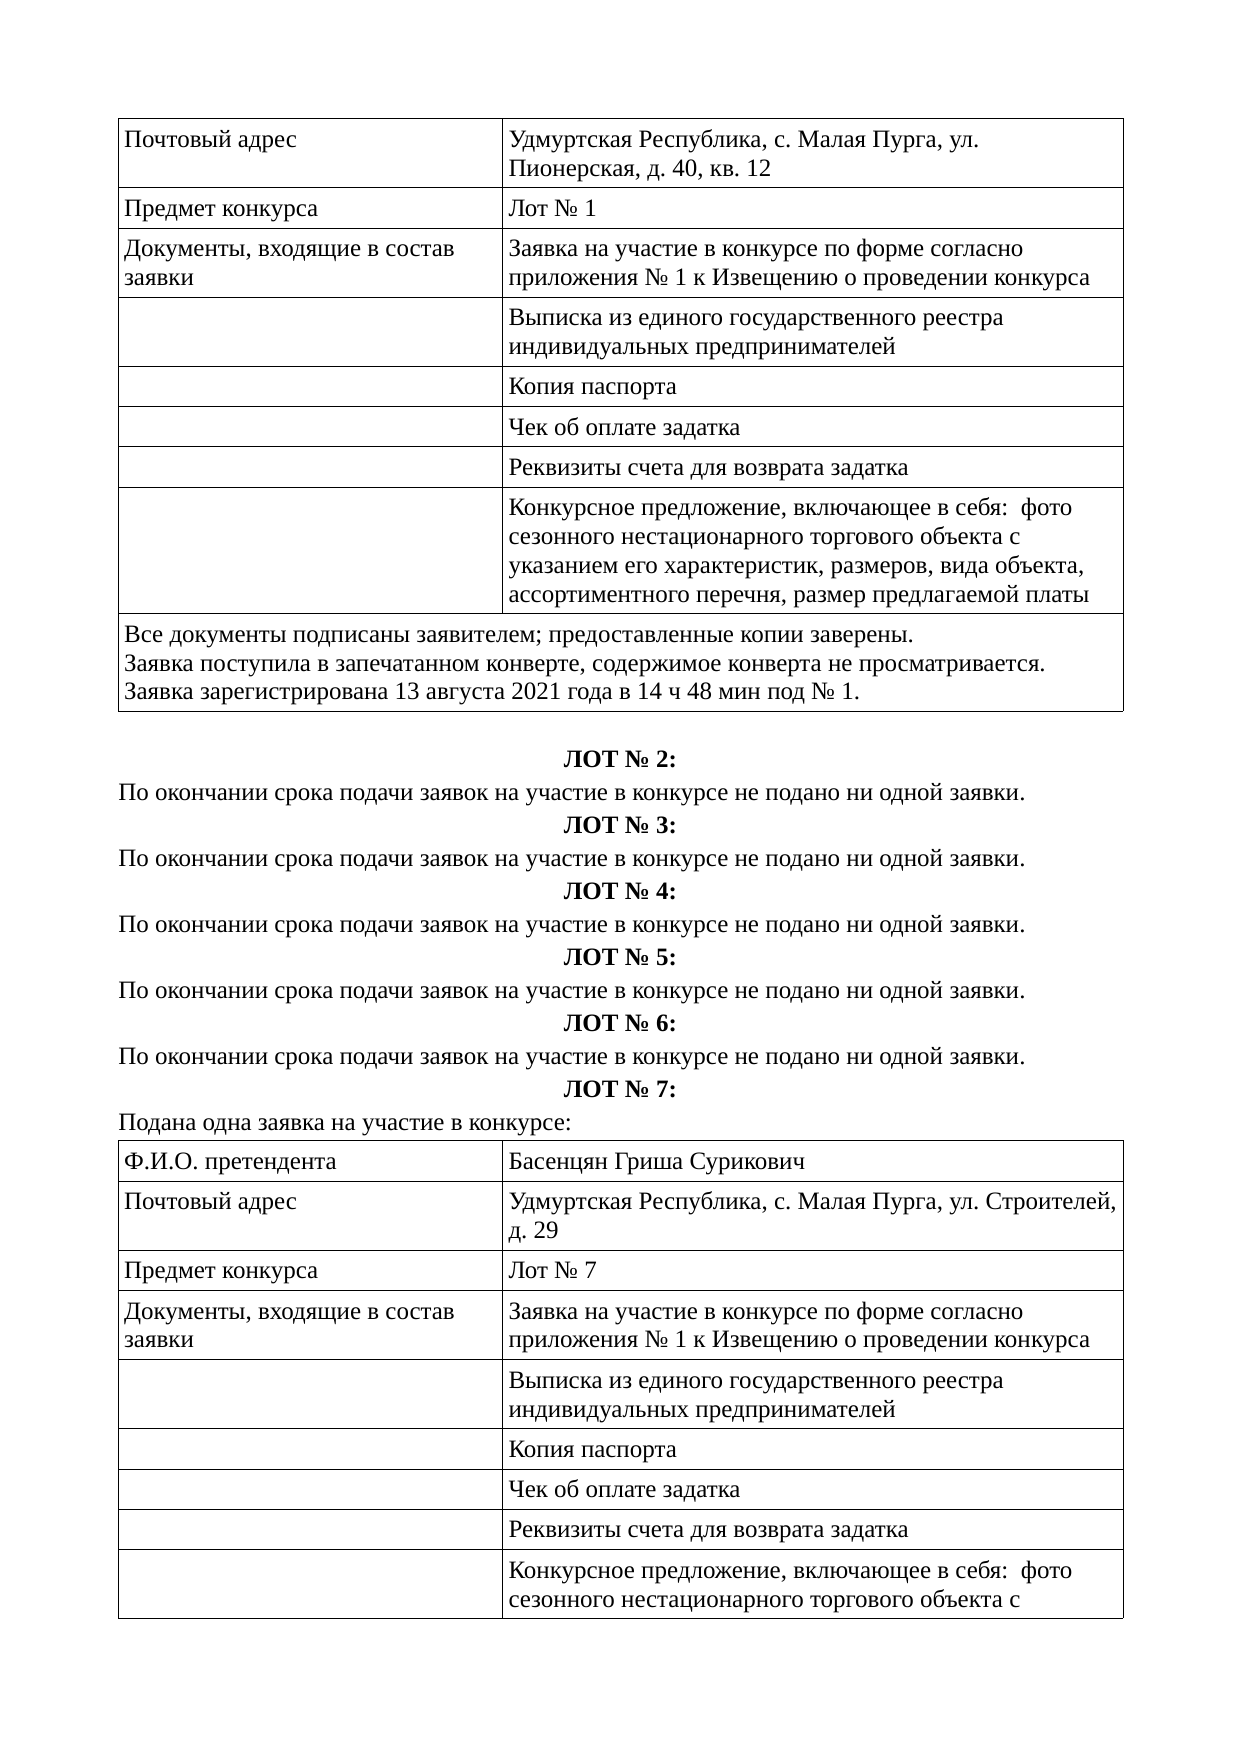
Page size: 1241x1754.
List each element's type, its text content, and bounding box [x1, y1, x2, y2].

table_cell Реквизиты счета для возврата задатка [503, 447, 1123, 487]
text По окончании срока подачи заявок на участие в конкурсе не подано ни одной заявки. [118, 777, 1122, 806]
table_cell Заявка на участие в конкурсе по форме согласно приложения № 1 к Извещению о проведении конкурса [503, 229, 1123, 297]
table_cell Удмуртская Республика, с. Малая Пурга, ул. Пионерская, д. 40, кв. 12 [503, 119, 1123, 187]
table_cell Предмет конкурса [119, 188, 502, 227]
text ЛОТ № 4: [118, 876, 1122, 905]
text По окончании срока подачи заявок на участие в конкурсе не подано ни одной заявки. [118, 843, 1122, 872]
text По окончании срока подачи заявок на участие в конкурсе не подано ни одной заявки. [118, 975, 1122, 1004]
table_cell Предмет конкурса [119, 1251, 502, 1290]
table_cell Документы, входящие в состав заявки [119, 229, 502, 297]
table_cell Заявка на участие в конкурсе по форме согласно приложения № 1 к Извещению о проведении конкурса [503, 1291, 1123, 1359]
table_cell [119, 447, 502, 487]
table_cell [119, 407, 502, 446]
table_header Басенцян Гриша Сурикович [503, 1141, 1123, 1181]
table_cell [119, 488, 502, 613]
table_cell Чек об оплате задатка [503, 1470, 1123, 1509]
text По окончании срока подачи заявок на участие в конкурсе не подано ни одной заявки. [118, 1041, 1122, 1070]
text ЛОТ № 7: [118, 1074, 1122, 1103]
table_cell Почтовый адрес [119, 1182, 502, 1250]
table_cell [119, 1470, 502, 1509]
text По окончании срока подачи заявок на участие в конкурсе не подано ни одной заявки. [118, 909, 1122, 938]
table_cell Чек об оплате задатка [503, 407, 1123, 446]
text Подана одна заявка на участие в конкурсе: [118, 1107, 1122, 1136]
table_cell Удмуртская Республика, с. Малая Пурга, ул. Строителей, д. 29 [503, 1182, 1123, 1250]
table_cell Почтовый адрес [119, 119, 502, 187]
table_cell Выписка из единого государственного реестра индивидуальных предпринимателей [503, 1360, 1123, 1428]
table_cell Конкурсное предложение, включающее в себя: фото сезонного нестационарного торгового объекта с [503, 1550, 1123, 1618]
table_cell [119, 1510, 502, 1549]
table_cell Документы, входящие в состав заявки [119, 1291, 502, 1359]
table_cell Реквизиты счета для возврата задатка [503, 1510, 1123, 1549]
table_cell Лот № 7 [503, 1251, 1123, 1290]
table_cell Все документы подписаны заявителем; предоставленные копии заверены. Заявка поступила в запечатанном конверте, содержимое конверта не просматривается. Заявка зарегистрирована 13 августа 2021 года в 14 ч 48 мин под № 1. [119, 614, 1123, 711]
table_header Ф.И.О. претендента [119, 1141, 502, 1181]
text ЛОТ № 6: [118, 1008, 1122, 1037]
table_cell Копия паспорта [503, 367, 1123, 406]
table_cell [119, 1550, 502, 1618]
table_cell [119, 298, 502, 366]
table_cell Копия паспорта [503, 1429, 1123, 1468]
text ЛОТ № 3: [118, 810, 1122, 839]
table_cell Конкурсное предложение, включающее в себя: фото сезонного нестационарного торгового объекта с указанием его характеристик, размеров, вида объекта, ассортиментного перечня, размер предлагаемой платы [503, 488, 1123, 613]
text ЛОТ № 5: [118, 942, 1122, 971]
text ЛОТ № 2: [118, 744, 1122, 773]
table_cell Выписка из единого государственного реестра индивидуальных предпринимателей [503, 298, 1123, 366]
table_cell [119, 1360, 502, 1428]
table_cell Лот № 1 [503, 188, 1123, 227]
table_cell [119, 367, 502, 406]
table_cell [119, 1429, 502, 1468]
